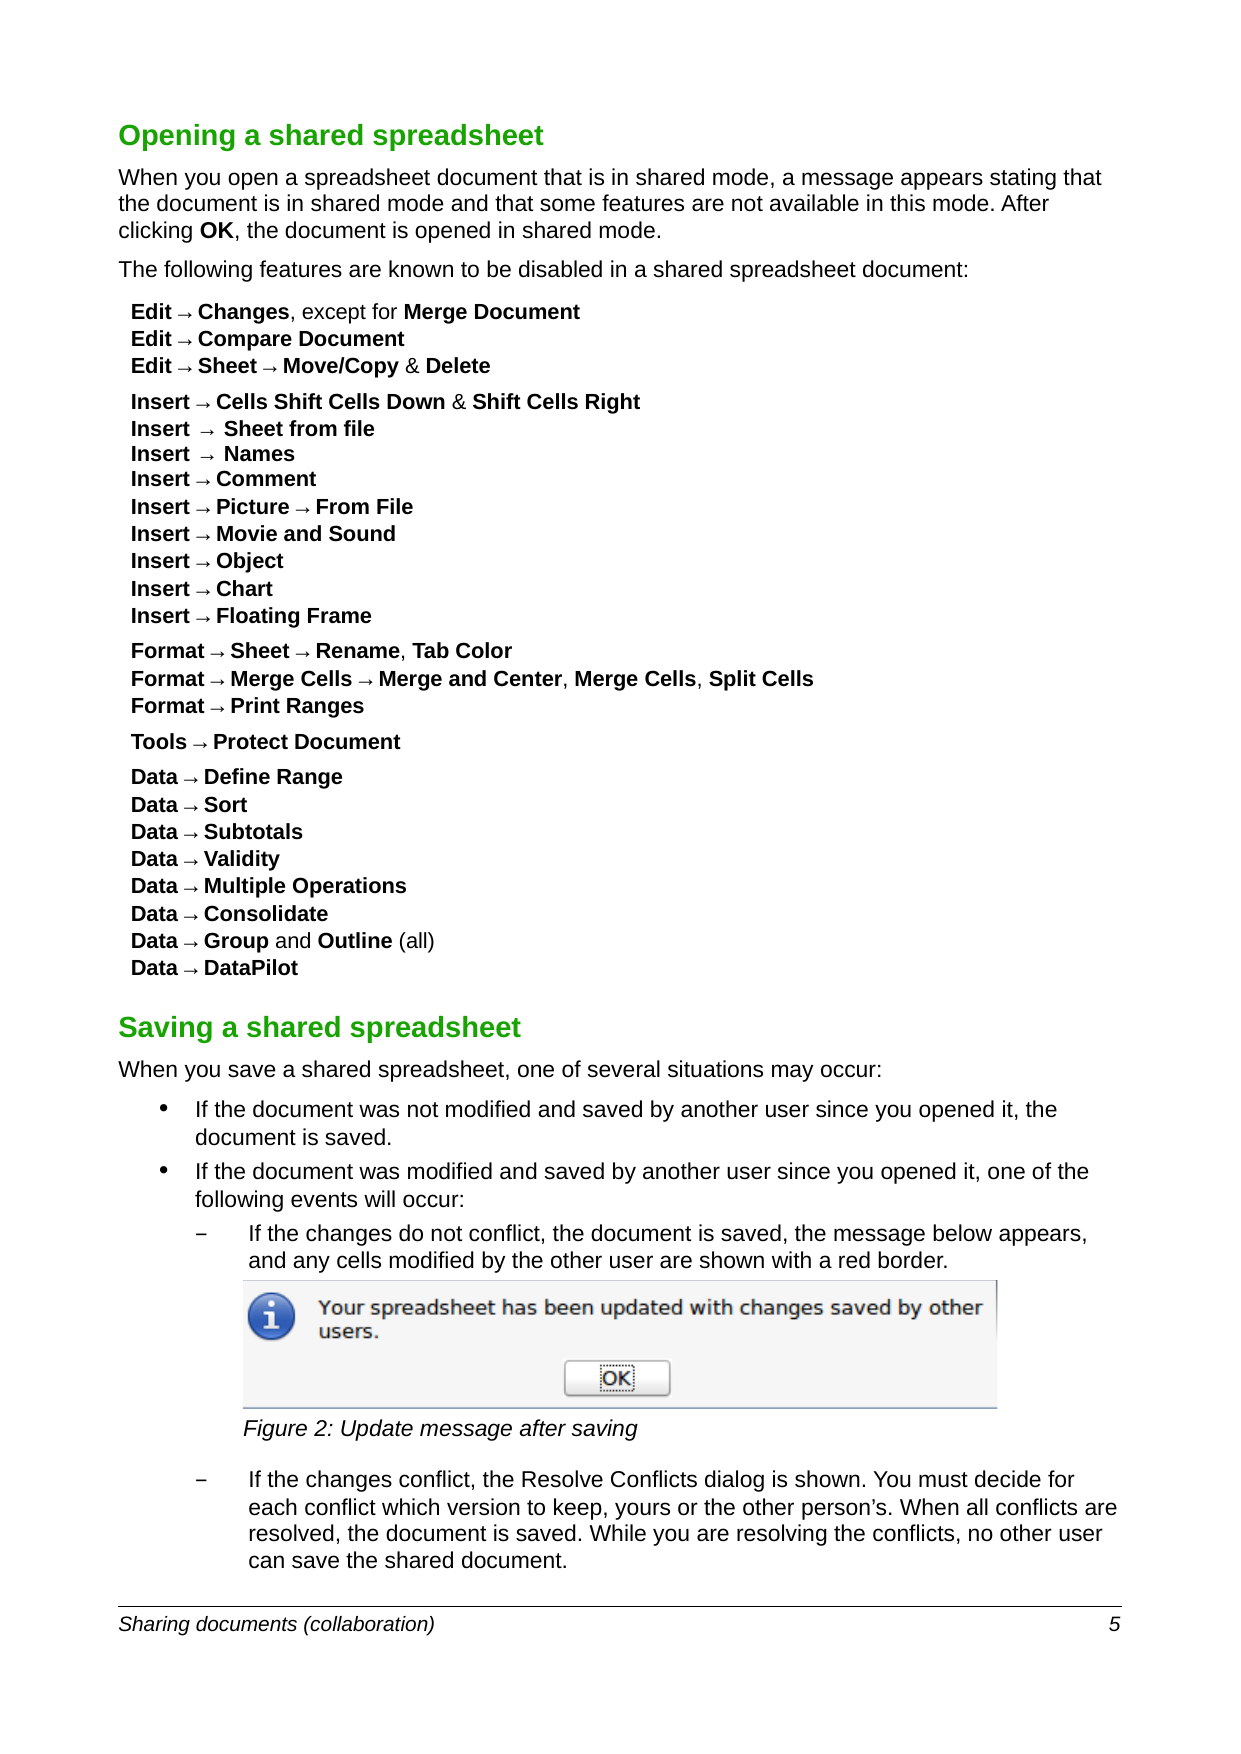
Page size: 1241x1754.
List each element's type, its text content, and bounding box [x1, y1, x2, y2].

text Figure 2: Update message after saving [243, 1415, 997, 1441]
text When you save a shared spreadsheet, one of several situations may occur: [118, 1056, 1122, 1082]
list If the changes conflict, the Resolve Conflicts dialog is shown. You must decide for each conflict which version to keep, yours or the other person’s. When all conflicts are resolved, the document is saved. While you are resolving the conflicts, no other user can save the shared document. [195, 1465, 1122, 1573]
text The following features are known to be disabled in a shared spreadsheet document: [118, 256, 1122, 282]
text Data → Define Range Data → Sort Data → Subtotals Data → Validity Data → Multiple Operations Data → Consolidate Data → Group and Outline (all) Data → DataPilot [131, 764, 1109, 983]
list If the changes do not conflict, the document is saved, the message below appears, and any cells modified by the other user are shown with a red border. [195, 1218, 1122, 1274]
list If the document was not modified and saved by another user since you opened it, the document is saved. [156, 1094, 1122, 1150]
picture [242, 1280, 998, 1409]
list If the document was modified and saved by another user since you opened it, one of the following events will occur: [156, 1156, 1122, 1212]
text Edit → Changes, except for Merge Document Edit → Compare Document Edit → Sheet → Move/Copy & Delete [131, 299, 1109, 381]
subtitle Opening a shared spreadsheet [118, 118, 1122, 152]
text Insert → Cells Shift Cells Down & Shift Cells Right Insert → Sheet from file Insert → Names Insert → Comment Insert → Picture → From File Insert → Movie and Sound Insert → Object Insert → Chart Insert → Floating Frame [131, 389, 1109, 630]
text Format → Sheet → Rename, Tab Color Format → Merge Cells → Merge and Center, Merge Cells, Split Cells Format → Print Ranges [131, 638, 1109, 720]
text When you open a spreadsheet document that is in shared mode, a message appears stating that the document is in shared mode and that some features are not available in this mode. After clicking OK, the document is opened in shared mode. [118, 164, 1122, 243]
subtitle Saving a shared spreadsheet [118, 1010, 1122, 1043]
text Tools → Protect Document [131, 729, 1109, 756]
